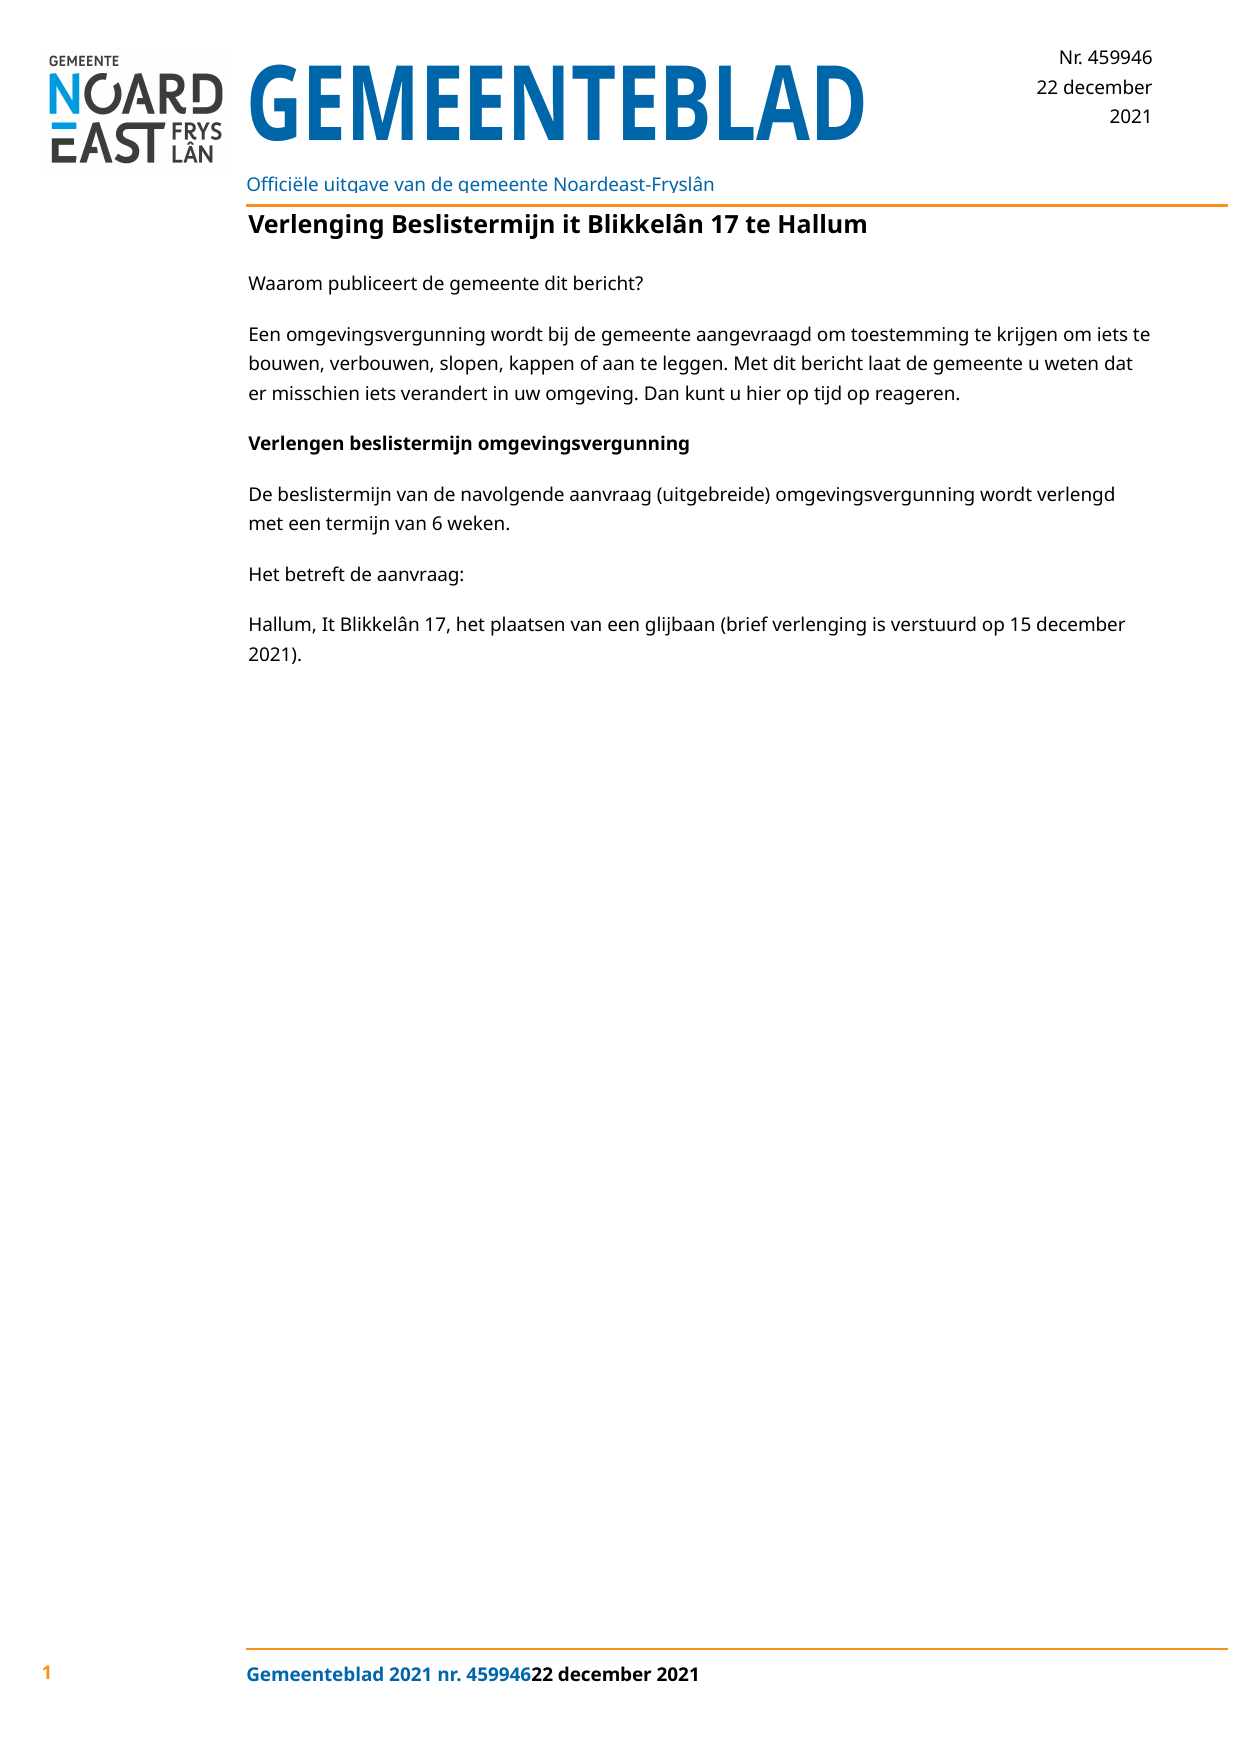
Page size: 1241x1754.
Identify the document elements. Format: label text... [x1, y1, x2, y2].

text De beslistermijn van de navolgende aanvraag (uitgebreide) omgevingsvergunning wordt verlengd met een termijn van 6 weken. [248, 481, 1152, 536]
picture [41, 47, 231, 172]
text Hallum, It Blikkelân 17, het plaatsen van een glijbaan (brief verlenging is verstuurd op 15 december 2021). [248, 611, 1152, 666]
text Een omgevingsvergunning wordt bij de gemeente aangevraagd om toestemming te krijgen om iets te bouwen, verbouwen, slopen, kappen of aan te leggen. Met dit bericht laat de gemeente u weten dat er misschien iets verandert in uw omgeving. Dan kunt u hier op tijd op reageren. [248, 321, 1152, 406]
text Verlengen beslistermijn omgevingsvergunning [248, 430, 1152, 456]
text Waarom publiceert de gemeente dit bericht? [248, 270, 1152, 296]
text Verlenging Beslistermijn it Blikkelân 17 te Hallum [248, 207, 1152, 241]
text Het betreft de aanvraag: [248, 561, 1152, 586]
